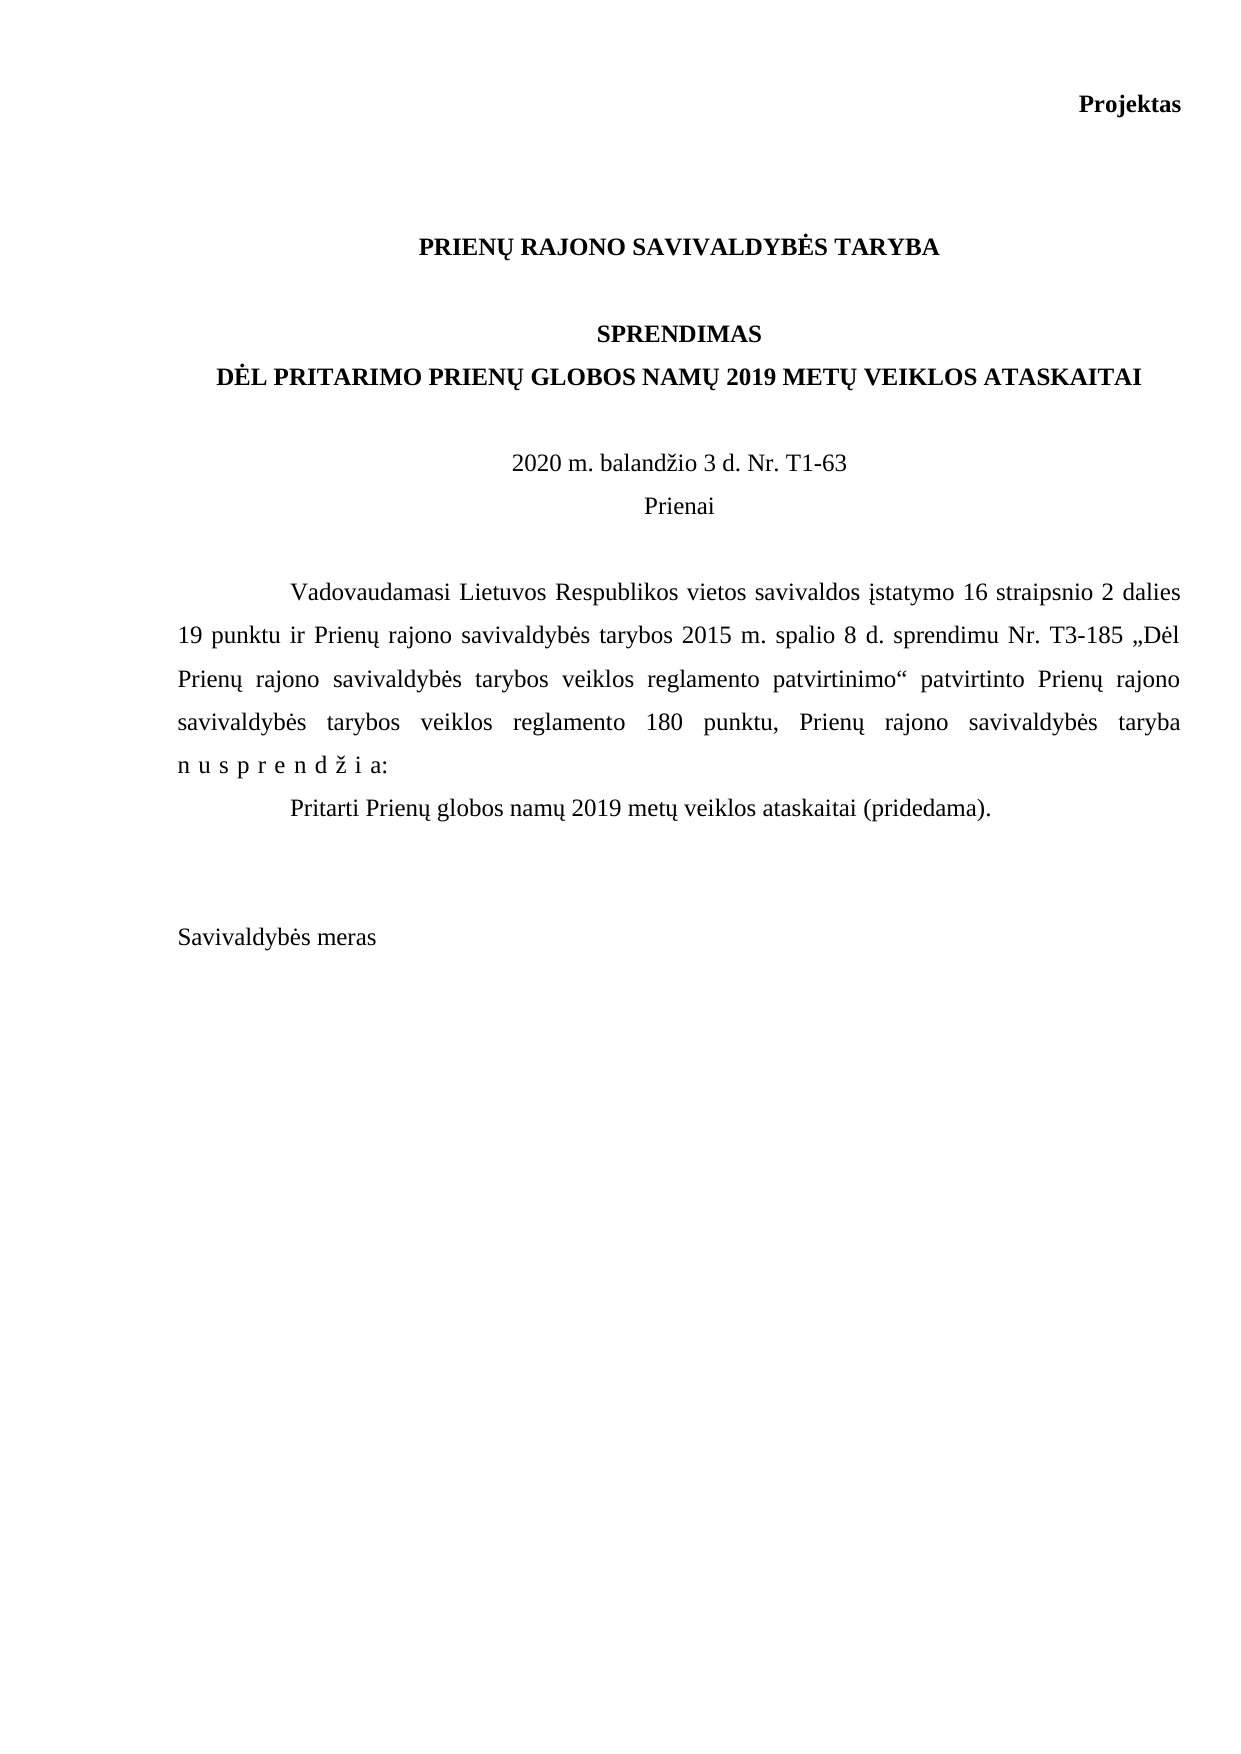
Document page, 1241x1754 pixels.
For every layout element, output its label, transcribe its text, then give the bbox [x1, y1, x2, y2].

text Vadovaudamasi Lietuvos Respublikos vietos savivaldos įstatymo 16 straipsnio 2 dalies 19 punktu ir Prienų rajono savivaldybės tarybos 2015 m. spalio 8 d. sprendimu Nr. T3-185 „Dėl Prienų rajono savivaldybės tarybos veiklos reglamento patvirtinimo“ patvirtinto Prienų rajono savivaldybės tarybos veiklos reglamento 180 punktu, Prienų rajono savivaldybės taryba nusprendžia: [177, 577, 1181, 779]
text Pritarti Prienų globos namų 2019 metų veiklos ataskaitai (pridedama). [177, 793, 1181, 822]
text Projektas [177, 89, 1181, 117]
text SPRENDIMAS [177, 319, 1181, 347]
text Savivaldybės meras [177, 922, 1181, 951]
text 2020 m. balandžio 3 d. Nr. T1-63 [177, 448, 1181, 477]
text DĖL PRITARIMO PRIENŲ GLOBOS NAMŲ 2019 METŲ VEIKLOS ATASKAITAI [177, 362, 1181, 391]
text PRIENŲ RAJONO SAVIVALDYBĖS TARYBA [177, 232, 1181, 261]
text Prienai [177, 491, 1181, 520]
